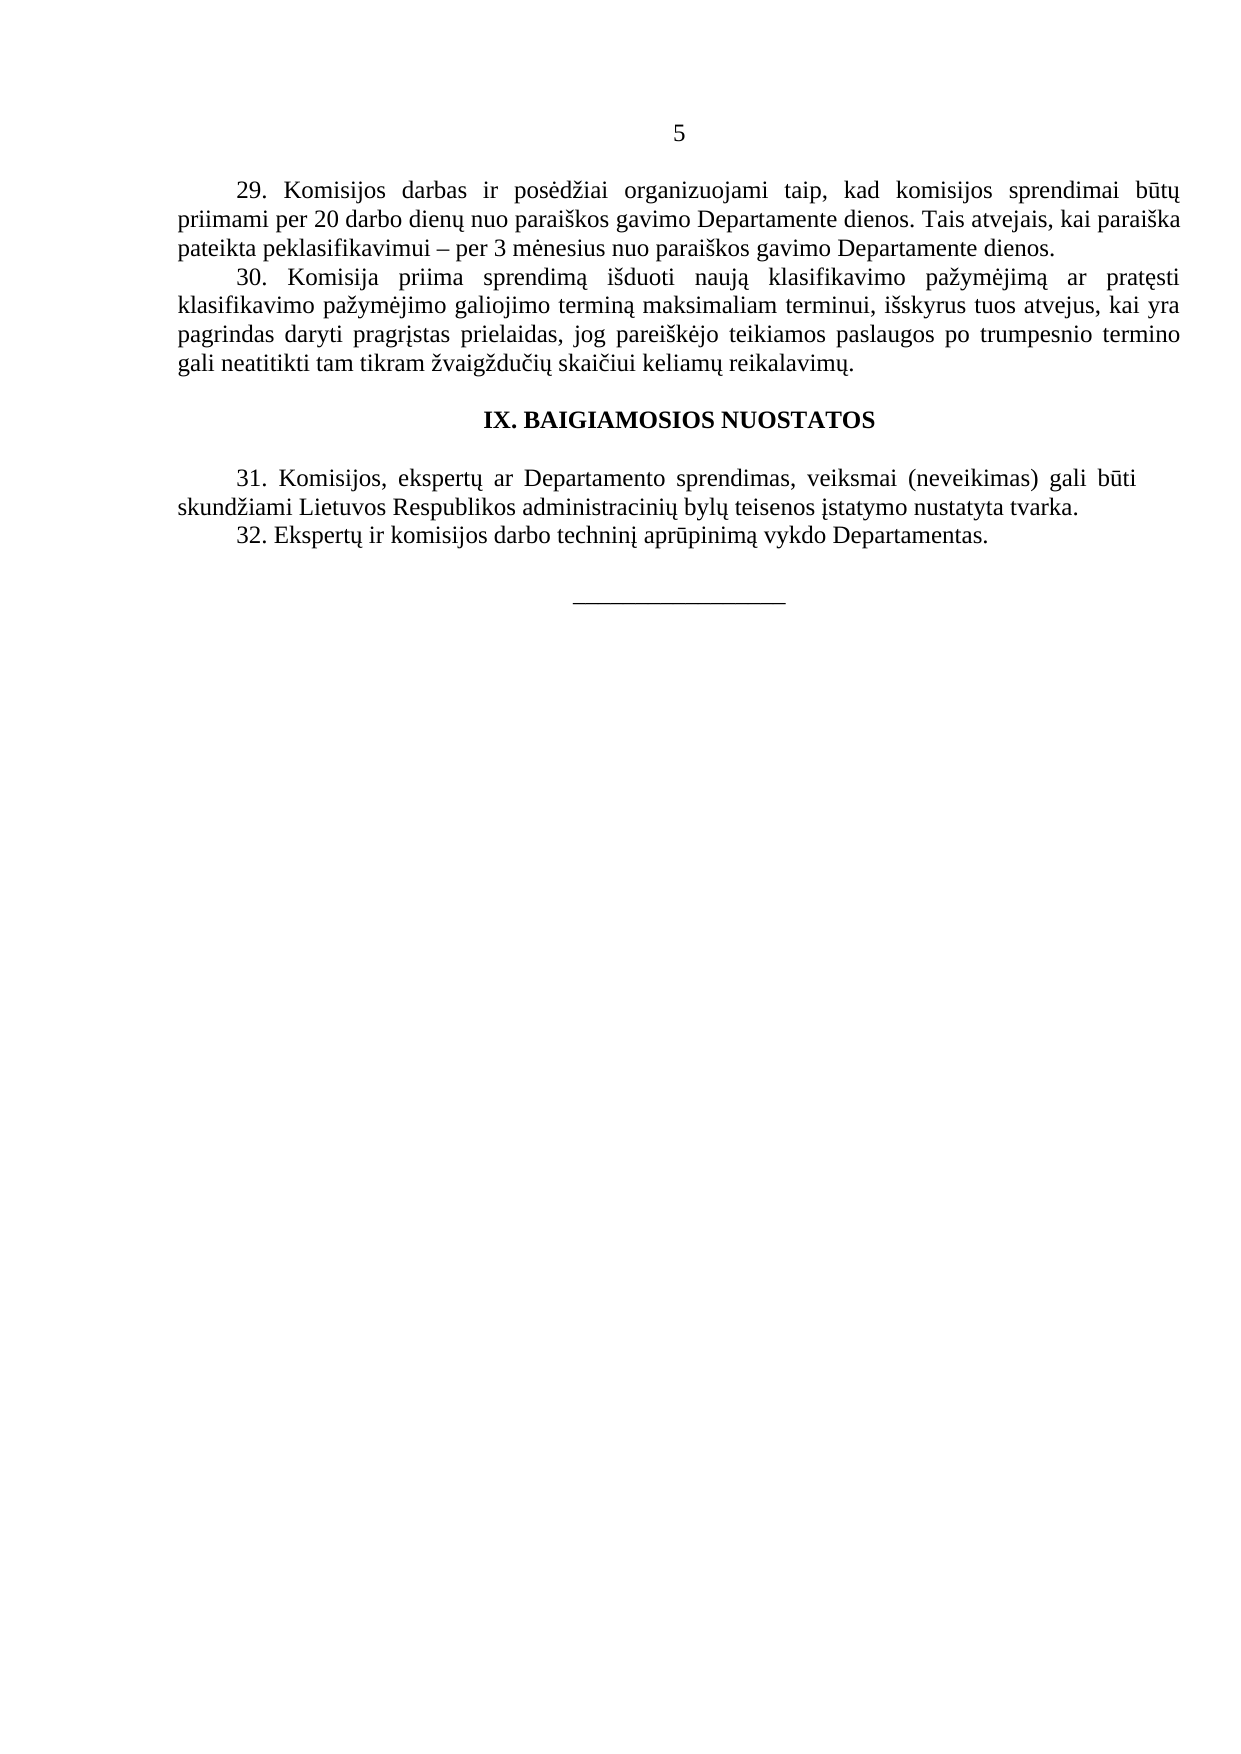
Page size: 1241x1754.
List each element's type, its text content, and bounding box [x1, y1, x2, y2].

text 32. Ekspertų ir komisijos darbo techninį aprūpinimą vykdo Departamentas. [177, 521, 1181, 549]
text 30. Komisija priima sprendimą išduoti naują klasifikavimo pažymėjimą ar pratęsti klasifikavimo pažymėjimo galiojimo terminą maksimaliam terminui, išskyrus tuos atvejus, kai yra pagrindas daryti pragrįstas prielaidas, jog pareiškėjo teikiamos paslaugos po trumpesnio termino gali neatitikti tam tikram žvaigždučių skaičiui keliamų reikalavimų. [177, 262, 1181, 377]
text 31. Komisijos, ekspertų ar Departamento sprendimas, veiksmai (neveikimas) gali būti skundžiami Lietuvos Respublikos administracinių bylų teisenos įstatymo nustatyta tvarka. [177, 463, 1137, 521]
text IX. BAIGIAMOSIOS NUOSTATOS [177, 406, 1181, 434]
text 29. Komisijos darbas ir posėdžiai organizuojami taip, kad komisijos sprendimai būtų priimami per 20 darbo dienų nuo paraiškos gavimo Departamente dienos. Tais atvejais, kai paraiška pateikta peklasifikavimui – per 3 mėnesius nuo paraiškos gavimo Departamente dienos. [177, 176, 1181, 262]
text _________________ [177, 578, 1181, 607]
